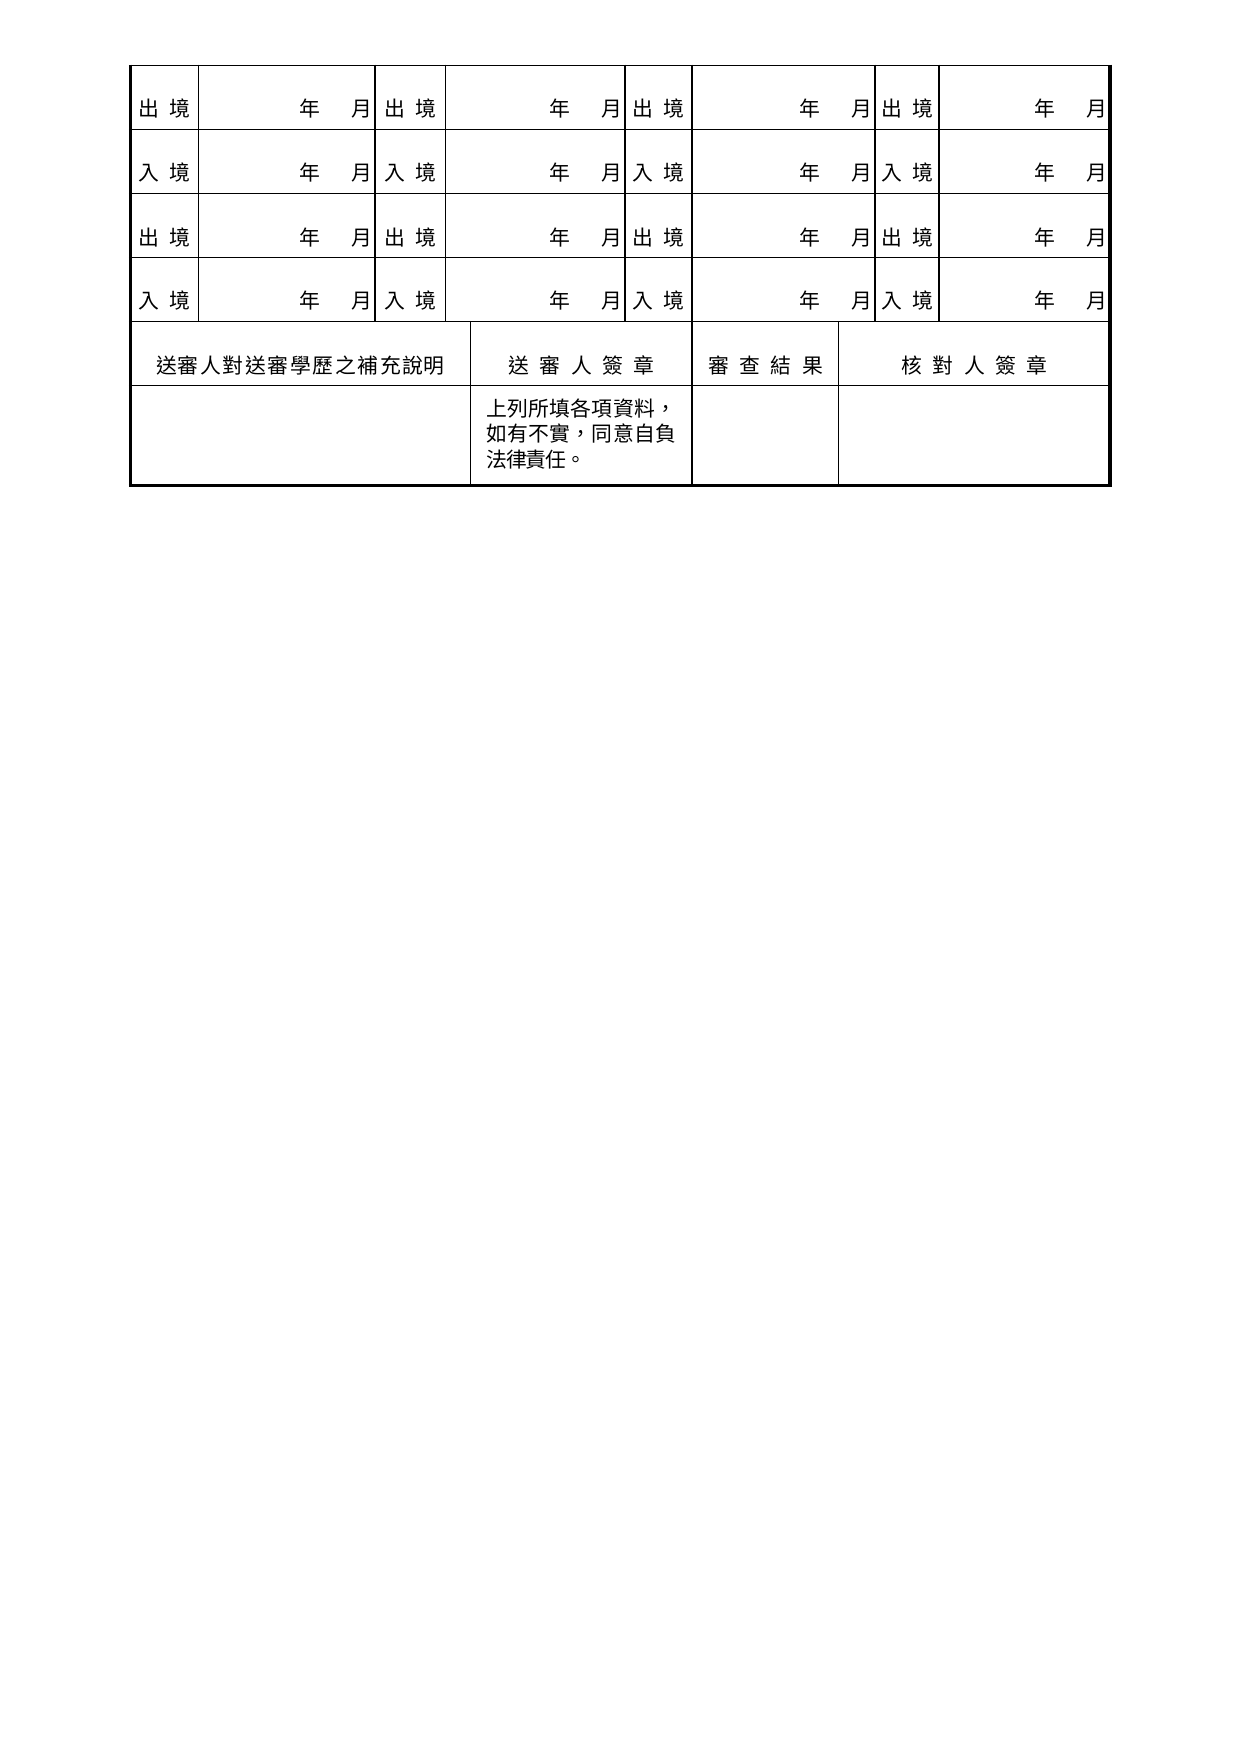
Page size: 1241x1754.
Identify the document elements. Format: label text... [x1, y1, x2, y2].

table_cell 年 月 [940, 130, 1108, 193]
table_cell 出 境 [376, 194, 445, 257]
table_cell 入 境 [626, 130, 691, 193]
table_cell [839, 386, 1108, 484]
table_cell 入 境 [876, 130, 938, 193]
table_cell 年 月 [446, 258, 624, 321]
table_cell 核 對 人 簽 章 [839, 322, 1108, 385]
table_cell 年 月 [199, 130, 374, 193]
table_cell 入 境 [132, 130, 198, 193]
table_cell 出 境 [876, 194, 938, 257]
table_cell 送審人對送審學歷之補充說明 [132, 322, 470, 385]
table_cell 入 境 [132, 258, 198, 321]
table_cell 審 查 結 果 [693, 322, 838, 385]
table_cell 出 境 [626, 66, 691, 128]
table_cell 年 月 [199, 258, 374, 321]
table_cell [132, 386, 470, 484]
table_cell 年 月 [693, 130, 874, 193]
table_cell 年 月 [446, 66, 624, 128]
table_cell 年 月 [940, 66, 1108, 128]
table_cell 年 月 [693, 258, 874, 321]
table_cell [693, 386, 838, 484]
table_cell 出 境 [132, 66, 198, 128]
table_cell 年 月 [199, 194, 374, 257]
table_cell 上列所填各項資料，如有不實，同意自負法律責任。 [471, 386, 691, 484]
table_cell 入 境 [376, 258, 445, 321]
table_cell 年 月 [940, 194, 1108, 257]
table_cell 出 境 [132, 194, 198, 257]
table_cell 年 月 [940, 258, 1108, 321]
table_cell 年 月 [446, 130, 624, 193]
table_cell 入 境 [876, 258, 938, 321]
table_cell 入 境 [376, 130, 445, 193]
table_cell 送 審 人 簽 章 [471, 322, 691, 385]
table_cell 年 月 [446, 194, 624, 257]
table_cell 入 境 [626, 258, 691, 321]
table_cell 出 境 [626, 194, 691, 257]
table_cell 年 月 [693, 66, 874, 128]
table_cell 年 月 [693, 194, 874, 257]
table_cell 出 境 [876, 66, 938, 128]
table_cell 年 月 [199, 66, 374, 128]
table_cell 出 境 [376, 66, 445, 128]
